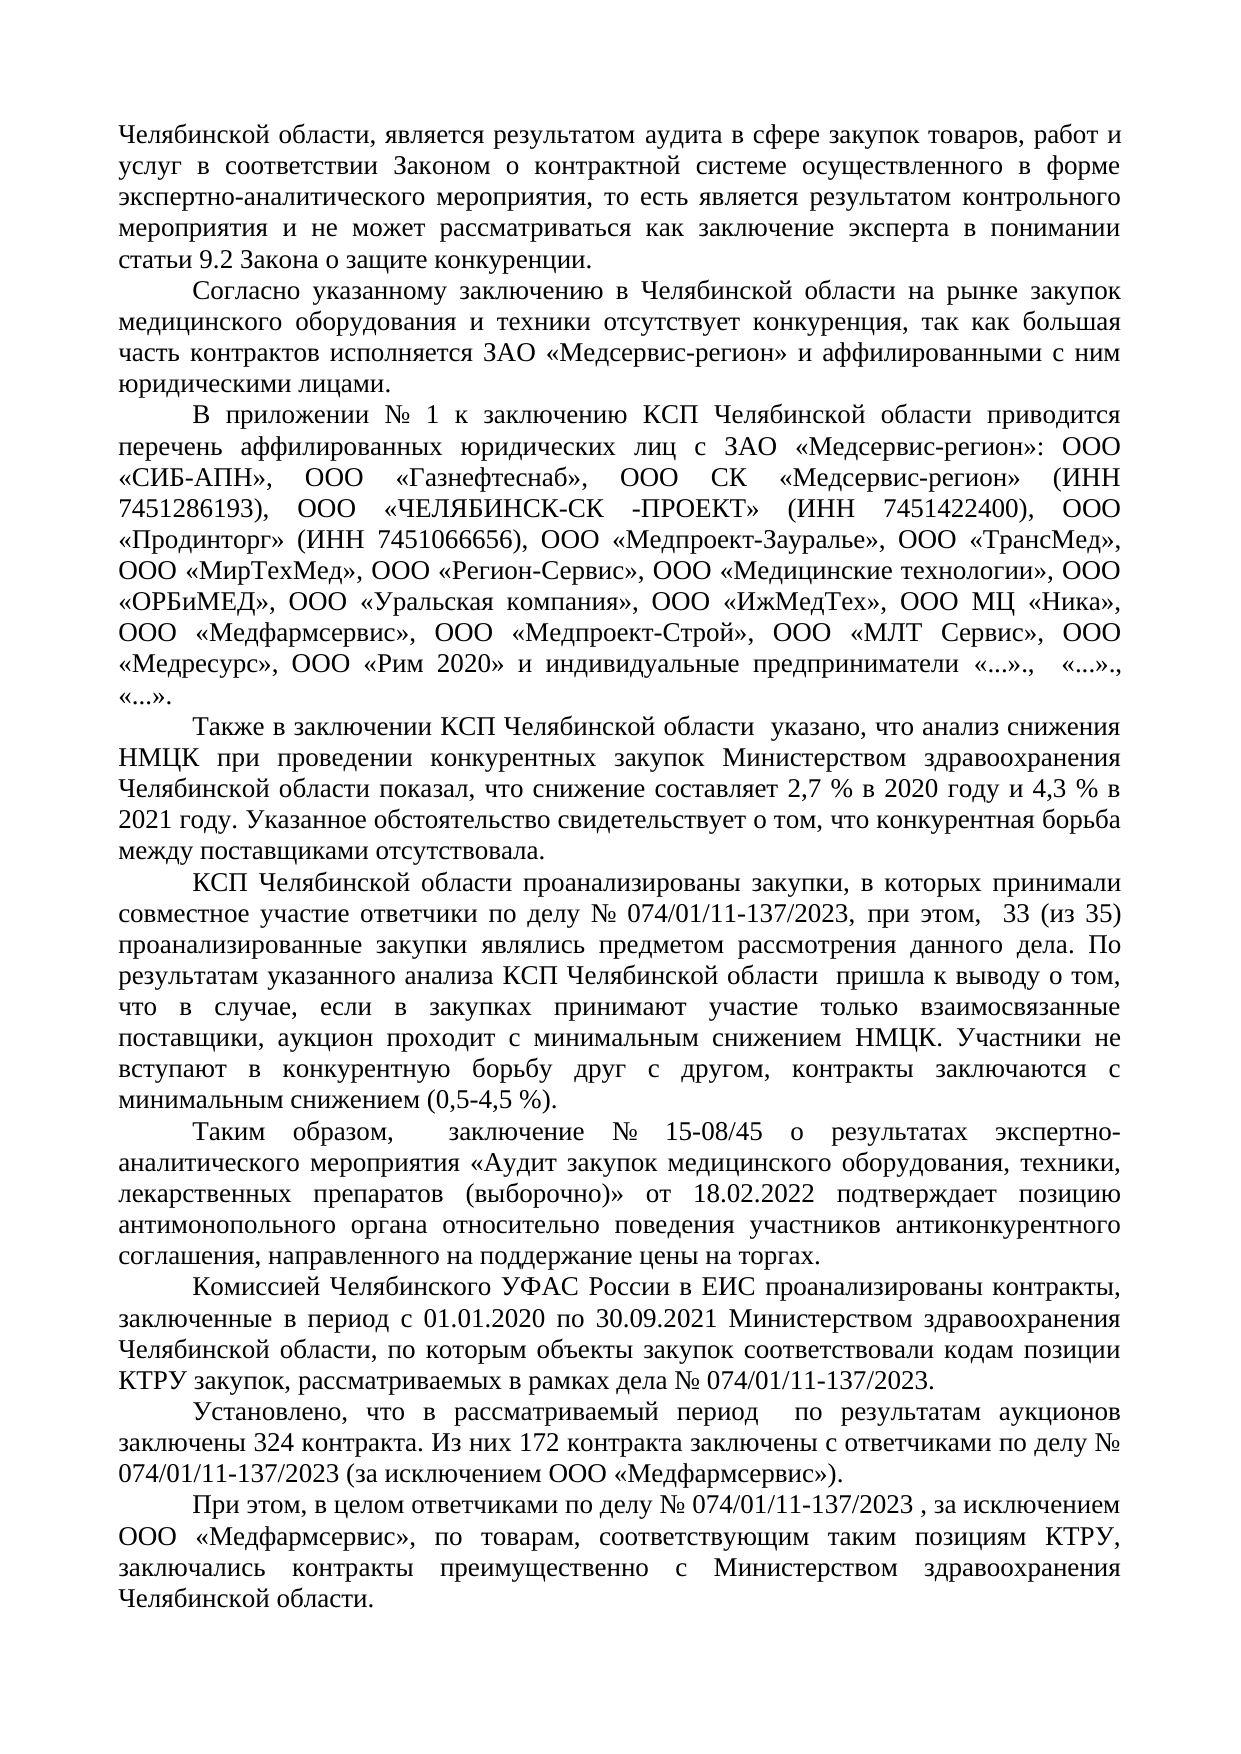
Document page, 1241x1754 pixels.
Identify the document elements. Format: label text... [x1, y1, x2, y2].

text Установлено, что в рассматриваемый период по результатам аукционов заключены 324 контракта. Из них 172 контракта заключены с ответчиками по делу № 074/01/11-137/2023 (за исключением ООО «Медфармсервис»). [118, 1395, 1122, 1488]
text Согласно указанному заключению в Челябинской области на рынке закупок медицинского оборудования и техники отсутствует конкуренция, так как большая часть контрактов исполняется ЗАО «Медсервис-регион» и аффилированными с ним юридическими лицами. [118, 274, 1122, 398]
text КСП Челябинской области проанализированы закупки, в которых принимали совместное участие ответчики по делу № 074/01/11-137/2023, при этом, 33 (из 35) проанализированные закупки являлись предметом рассмотрения данного дела. По результатам указанного анализа КСП Челябинской области пришла к выводу о том, что в случае, если в закупках принимают участие только взаимосвязанные поставщики, аукцион проходит с минимальным снижением НМЦК. Участники не вступают в конкурентную борьбу друг с другом, контракты заключаются с минимальным снижением (0,5-4,5 %). [118, 866, 1122, 1115]
text Челябинской области, является результатом аудита в сфере закупок товаров, работ и услуг в соответствии Законом о контрактной системе осуществленного в форме экспертно-аналитического мероприятия, то есть является результатом контрольного мероприятия и не может рассматриваться как заключение эксперта в понимании статьи 9.2 Закона о защите конкуренции. [118, 118, 1122, 274]
text Таким образом, заключение № 15-08/45 о результатах экспертно-аналитического мероприятия «Аудит закупок медицинского оборудования, техники, лекарственных препаратов (выборочно)» от 18.02.2022 подтверждает позицию антимонопольного органа относительно поведения участников антиконкурентного соглашения, направленного на поддержание цены на торгах. [118, 1115, 1122, 1271]
text Также в заключении КСП Челябинской области указано, что анализ снижения НМЦК при проведении конкурентных закупок Министерством здравоохранения Челябинской области показал, что снижение составляет 2,7 % в 2020 году и 4,3 % в 2021 году. Указанное обстоятельство свидетельствует о том, что конкурентная борьба между поставщиками отсутствовала. [118, 710, 1122, 866]
text В приложении № 1 к заключению КСП Челябинской области приводится перечень аффилированных юридических лиц с ЗАО «Медсервис-регион»: ООО «СИБ-АПН», ООО «Газнефтеснаб», ООО СК «Медсервис-регион» (ИНН 7451286193), ООО «ЧЕЛЯБИНСК-СК -ПРОЕКТ» (ИНН 7451422400), ООО «Продинторг» (ИНН 7451066656), ООО «Медпроект-Зауралье», ООО «ТрансМед», ООО «МирТехМед», ООО «Регион-Сервис», ООО «Медицинские технологии», ООО «ОРБиМЕД», ООО «Уральская компания», ООО «ИжМедТех», ООО МЦ «Ника», ООО «Медфармсервис», ООО «Медпроект-Строй», ООО «МЛТ Сервис», ООО «Медресурс», ООО «Рим 2020» и индивидуальные предприниматели «...»., «...»., «...». [118, 398, 1122, 710]
text Комиссией Челябинского УФАС России в ЕИС проанализированы контракты, заключенные в период с 01.01.2020 по 30.09.2021 Министерством здравоохранения Челябинской области, по которым объекты закупок соответствовали кодам позиции КТРУ закупок, рассматриваемых в рамках дела № 074/01/11-137/2023. [118, 1271, 1122, 1395]
text При этом, в целом ответчиками по делу № 074/01/11-137/2023 , за исключением ООО «Медфармсервис», по товарам, соответствующим таким позициям КТРУ, заключались контракты преимущественно с Министерством здравоохранения Челябинской области. [118, 1488, 1122, 1613]
